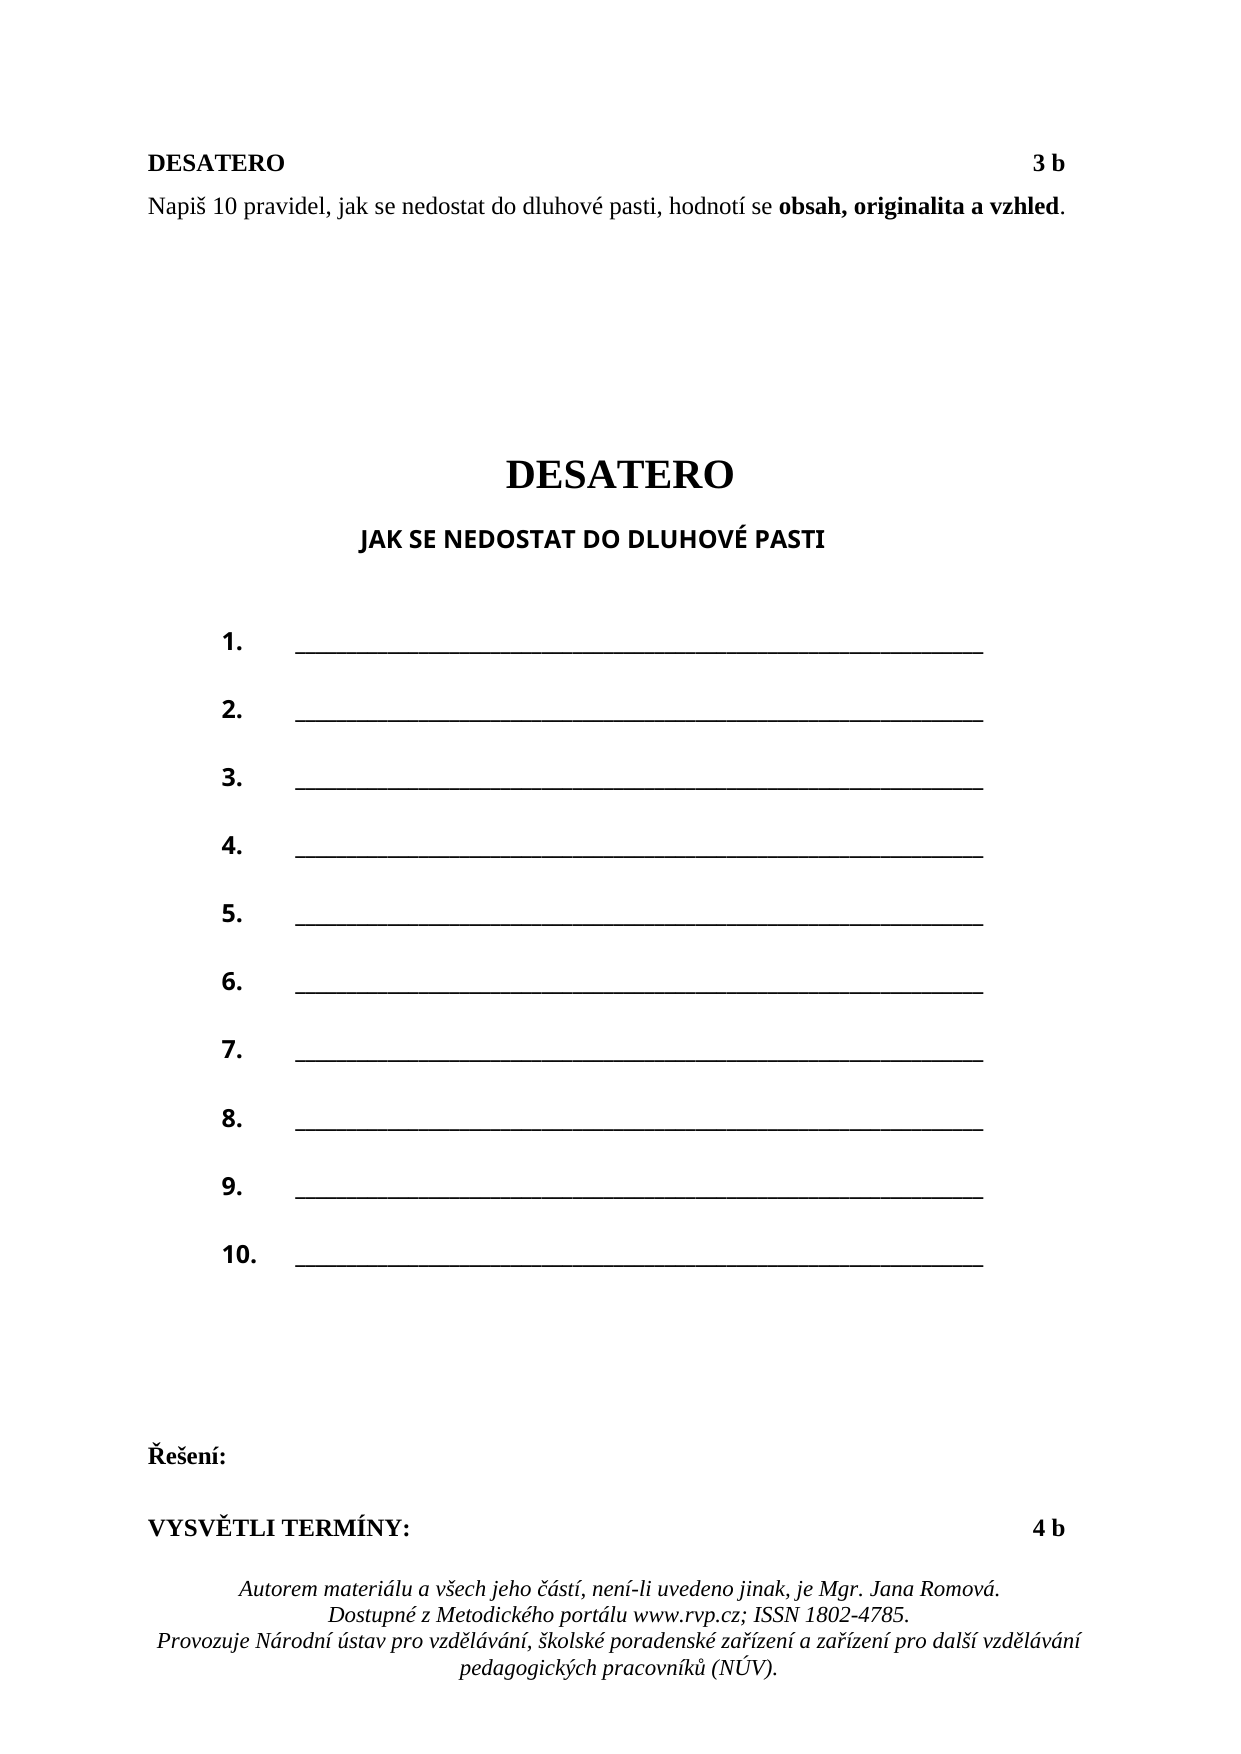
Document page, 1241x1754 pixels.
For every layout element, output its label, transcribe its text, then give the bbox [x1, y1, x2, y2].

text 6. ___________________________________________________________________ [221, 964, 1093, 998]
text 7. ___________________________________________________________________ [221, 1032, 1093, 1066]
text DESATERO [148, 449, 1093, 497]
text 9. ___________________________________________________________________ [221, 1168, 1093, 1202]
text DESATERO 3 b [148, 148, 1093, 176]
text 2. ___________________________________________________________________ [221, 692, 1093, 726]
text 3. ___________________________________________________________________ [221, 760, 1093, 794]
text 10. ___________________________________________________________________ [221, 1237, 1093, 1271]
text 4. ___________________________________________________________________ [221, 828, 1093, 862]
text JAK SE NEDOSTAT DO DLUHOVÉ PASTI [148, 521, 1093, 555]
text 1. ___________________________________________________________________ [221, 623, 1093, 657]
text 8. ___________________________________________________________________ [221, 1100, 1093, 1134]
text Napiš 10 pravidel, jak se nedostat do dluhové pasti, hodnotí se obsah, originalita a vzhled. [148, 191, 1093, 219]
text Řešení: [148, 1441, 1093, 1470]
text 5. ___________________________________________________________________ [221, 896, 1093, 930]
text VYSVĚTLI TERMÍNY: 4 b [148, 1513, 1093, 1542]
